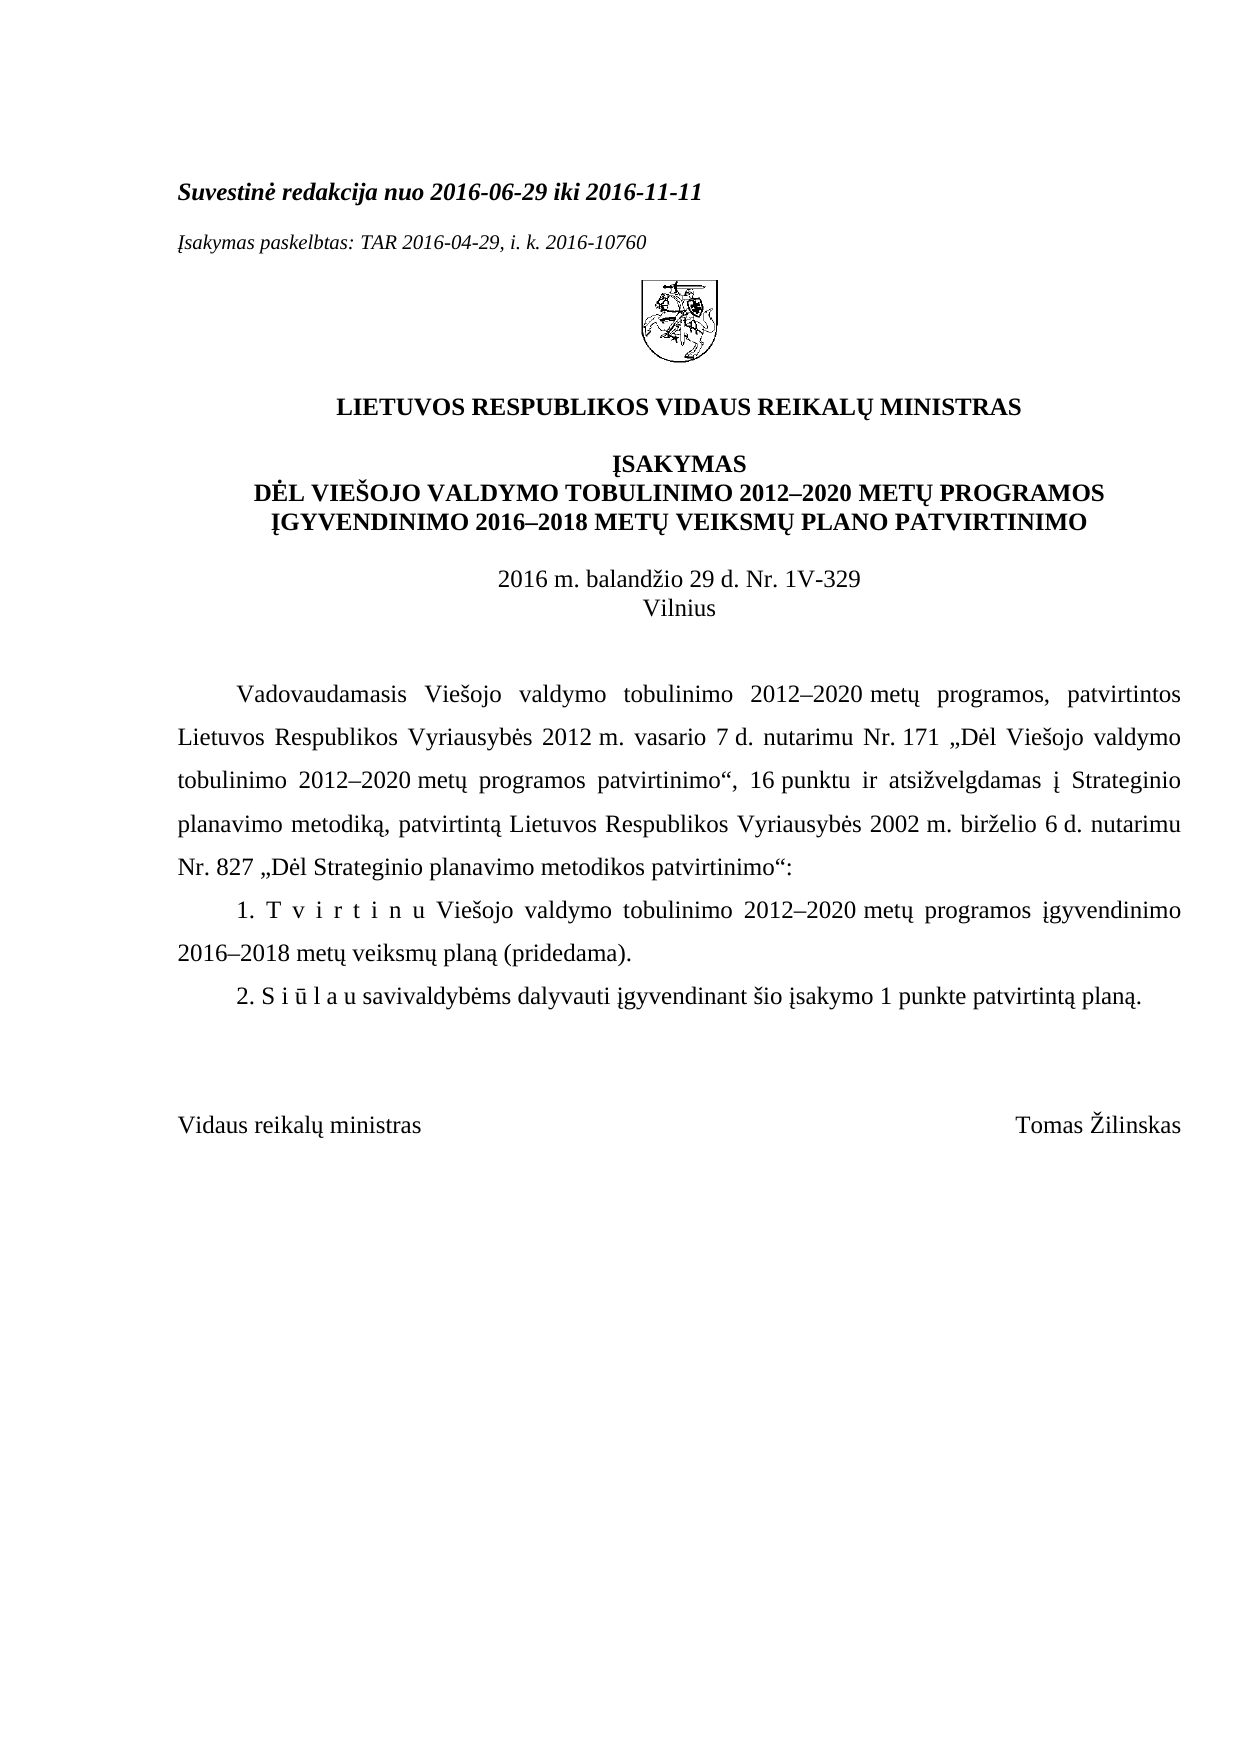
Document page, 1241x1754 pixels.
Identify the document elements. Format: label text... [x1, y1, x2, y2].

text Vidaus reikalų ministras Tomas Žilinskas [177, 1111, 1181, 1139]
text Įsakymas paskelbtas: TAR 2016-04-29, i. k. 2016-10760 [177, 230, 1181, 254]
text Vadovaudamasis Viešojo valdymo tobulinimo 2012–2020 metų programos, patvirtintos Lietuvos Respublikos Vyriausybės 2012 m. vasario 7 d. nutarimu Nr. 171 „Dėl Viešojo valdymo tobulinimo 2012–2020 metų programos patvirtinimo“, 16 punktu ir atsižvelgdamas į Strateginio planavimo metodiką, patvirtintą Lietuvos Respublikos Vyriausybės 2002 m. birželio 6 d. nutarimu Nr. 827 „Dėl Strateginio planavimo metodikos patvirtinimo“: [177, 679, 1181, 881]
text 1. T v i r t i n u Viešojo valdymo tobulinimo 2012–2020 metų programos įgyvendinimo 2016–2018 metų veiksmų planą (pridedama). [177, 895, 1181, 967]
text Vilnius [177, 593, 1181, 622]
text LIETUVOS RESPUBLIKOS VIDAUS REIKALŲ MINISTRAS [177, 392, 1181, 421]
text 2016 m. balandžio 29 d. Nr. 1V-329 [177, 564, 1181, 593]
text 2. S i ū l a u savivaldybėms dalyvauti įgyvendinant šio įsakymo 1 punkte patvirtintą planą. [177, 981, 1181, 1010]
text Suvestinė redakcija nuo 2016-06-29 iki 2016-11-11 [177, 177, 1181, 206]
text ĮSAKYMAS [177, 449, 1181, 478]
text DĖL viešojo valdymo tobulinimo 2012–2020 metų programos ĮGYVENDINIMO 2016–2018 METŲ veiksmų PLANO PATVIRTINIMO [177, 478, 1181, 536]
